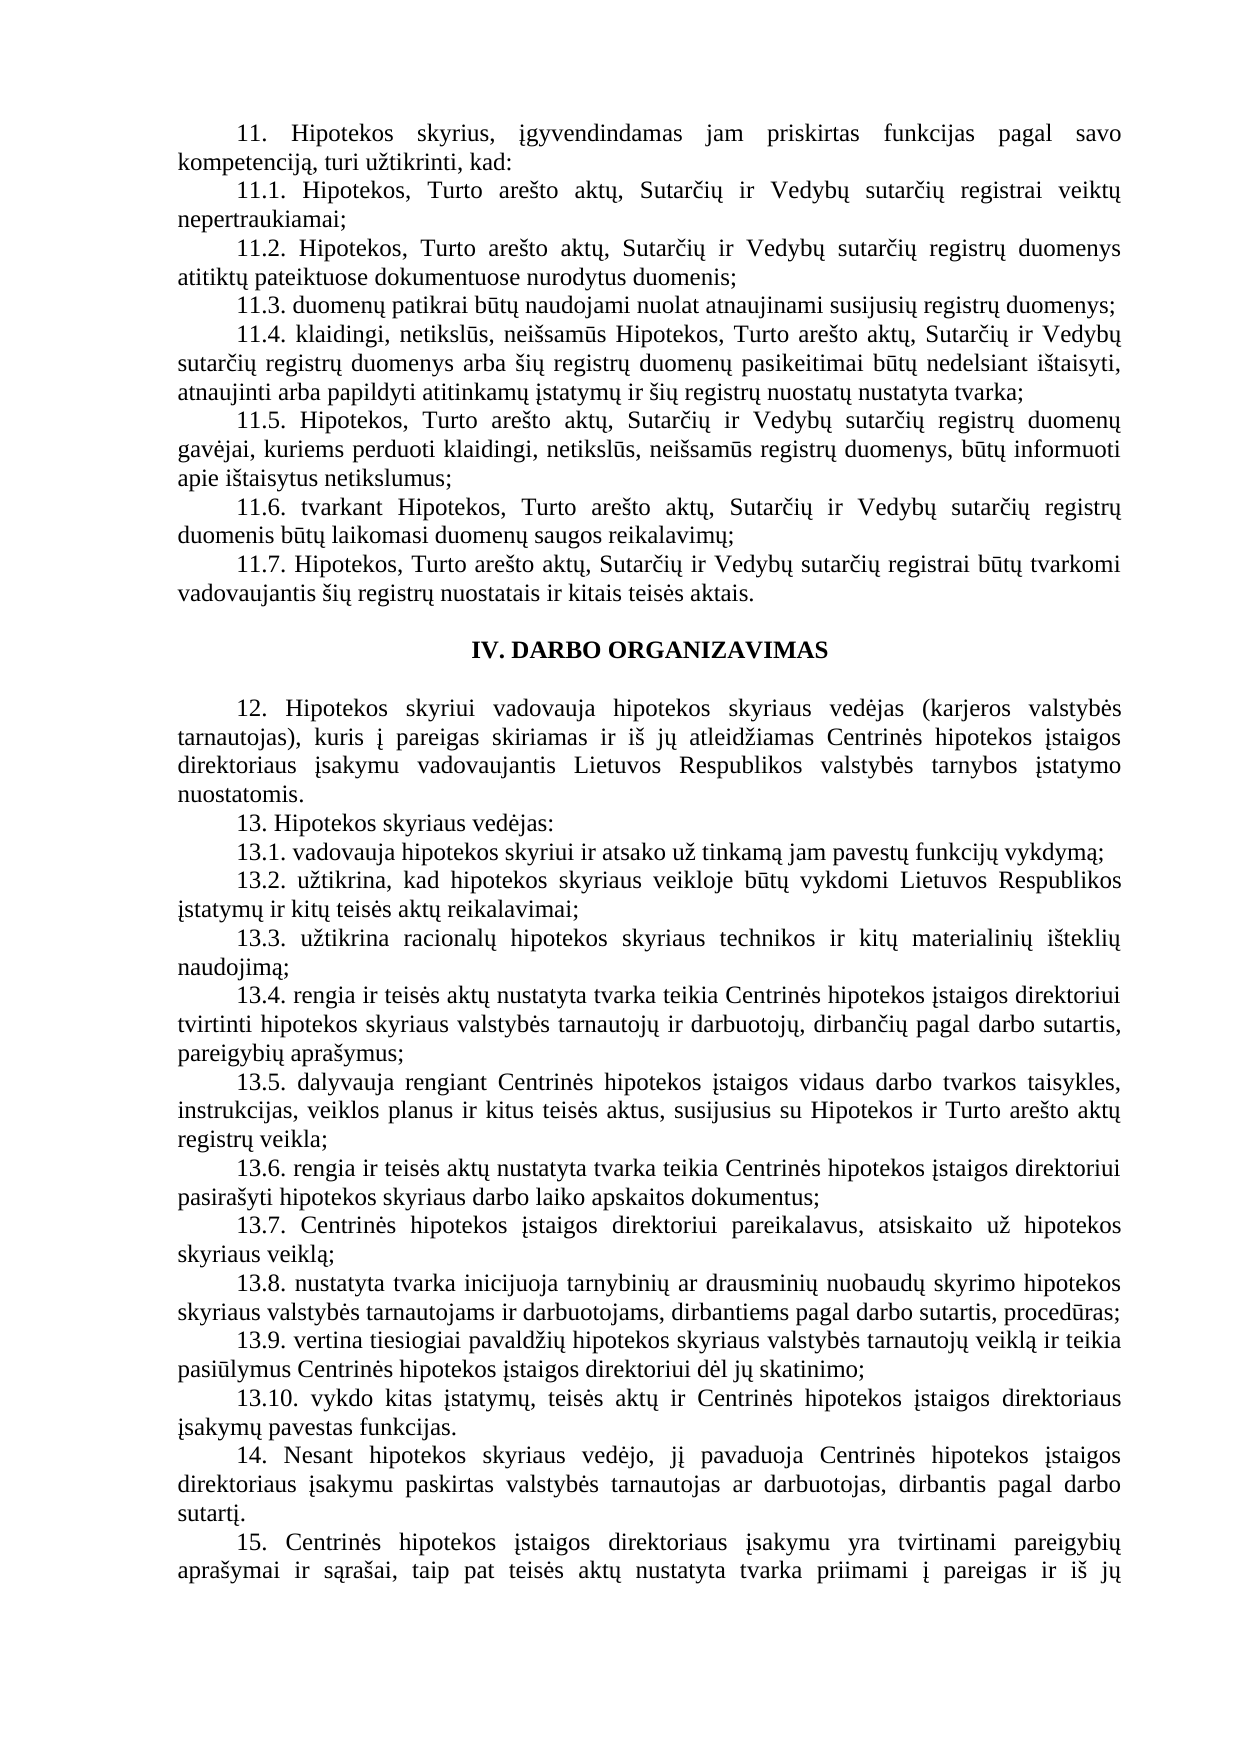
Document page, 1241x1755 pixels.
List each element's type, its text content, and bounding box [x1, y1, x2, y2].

text 13.6. rengia ir teisės aktų nustatyta tvarka teikia Centrinės hipotekos įstaigos direktoriui pasirašyti hipotekos skyriaus darbo laiko apskaitos dokumentus; [177, 1153, 1122, 1211]
text 13.10. vykdo kitas įstatymų, teisės aktų ir Centrinės hipotekos įstaigos direktoriaus įsakymų pavestas funkcijas. [177, 1383, 1122, 1441]
text 13.3. užtikrina racionalų hipotekos skyriaus technikos ir kitų materialinių išteklių naudojimą; [177, 923, 1122, 981]
text 11.4. klaidingi, netikslūs, neišsamūs Hipotekos, Turto arešto aktų, Sutarčių ir Vedybų sutarčių registrų duomenys arba šių registrų duomenų pasikeitimai būtų nedelsiant ištaisyti, atnaujinti arba papildyti atitinkamų įstatymų ir šių registrų nuostatų nustatyta tvarka; [177, 319, 1122, 406]
text 11. Hipotekos skyrius, įgyvendindamas jam priskirtas funkcijas pagal savo kompetenciją, turi užtikrinti, kad: [177, 118, 1122, 176]
text 11.6. tvarkant Hipotekos, Turto arešto aktų, Sutarčių ir Vedybų sutarčių registrų duomenis būtų laikomasi duomenų saugos reikalavimų; [177, 492, 1122, 549]
text 11.7. Hipotekos, Turto arešto aktų, Sutarčių ir Vedybų sutarčių registrai būtų tvarkomi vadovaujantis šių registrų nuostatais ir kitais teisės aktais. [177, 549, 1122, 607]
text 13.8. nustatyta tvarka inicijuoja tarnybinių ar drausminių nuobaudų skyrimo hipotekos skyriaus valstybės tarnautojams ir darbuotojams, dirbantiems pagal darbo sutartis, procedūras; [177, 1268, 1122, 1326]
text 13.4. rengia ir teisės aktų nustatyta tvarka teikia Centrinės hipotekos įstaigos direktoriui tvirtinti hipotekos skyriaus valstybės tarnautojų ir darbuotojų, dirbančių pagal darbo sutartis, pareigybių aprašymus; [177, 981, 1122, 1067]
text 13.7. Centrinės hipotekos įstaigos direktoriui pareikalavus, atsiskaito už hipotekos skyriaus veiklą; [177, 1211, 1122, 1268]
text 13.1. vadovauja hipotekos skyriui ir atsako už tinkamą jam pavestų funkcijų vykdymą; [177, 837, 1122, 866]
text 11.3. duomenų patikrai būtų naudojami nuolat atnaujinami susijusių registrų duomenys; [177, 291, 1122, 319]
text 13.9. vertina tiesiogiai pavaldžių hipotekos skyriaus valstybės tarnautojų veiklą ir teikia pasiūlymus Centrinės hipotekos įstaigos direktoriui dėl jų skatinimo; [177, 1326, 1122, 1383]
text 11.2. Hipotekos, Turto arešto aktų, Sutarčių ir Vedybų sutarčių registrų duomenys atitiktų pateiktuose dokumentuose nurodytus duomenis; [177, 233, 1122, 291]
text 14. Nesant hipotekos skyriaus vedėjo, jį pavaduoja Centrinės hipotekos įstaigos direktoriaus įsakymu paskirtas valstybės tarnautojas ar darbuotojas, dirbantis pagal darbo sutartį. [177, 1441, 1122, 1527]
text 13.5. dalyvauja rengiant Centrinės hipotekos įstaigos vidaus darbo tvarkos taisykles, instrukcijas, veiklos planus ir kitus teisės aktus, susijusius su Hipotekos ir Turto arešto aktų registrų veikla; [177, 1067, 1122, 1153]
text 13. Hipotekos skyriaus vedėjas: [177, 808, 1122, 837]
text 11.1. Hipotekos, Turto arešto aktų, Sutarčių ir Vedybų sutarčių registrai veiktų nepertraukiamai; [177, 176, 1122, 233]
text 13.2. užtikrina, kad hipotekos skyriaus veikloje būtų vykdomi Lietuvos Respublikos įstatymų ir kitų teisės aktų reikalavimai; [177, 866, 1122, 923]
text 11.5. Hipotekos, Turto arešto aktų, Sutarčių ir Vedybų sutarčių registrų duomenų gavėjai, kuriems perduoti klaidingi, netikslūs, neišsamūs registrų duomenys, būtų informuoti apie ištaisytus netikslumus; [177, 406, 1122, 492]
text 12. Hipotekos skyriui vadovauja hipotekos skyriaus vedėjas (karjeros valstybės tarnautojas), kuris į pareigas skiriamas ir iš jų atleidžiamas Centrinės hipotekos įstaigos direktoriaus įsakymu vadovaujantis Lietuvos Respublikos valstybės tarnybos įstatymo nuostatomis. [177, 693, 1122, 808]
text 15. Centrinės hipotekos įstaigos direktoriaus įsakymu yra tvirtinami pareigybių aprašymai ir sąrašai, taip pat teisės aktų nustatyta tvarka priimami į pareigas ir iš jų [177, 1527, 1122, 1584]
text IV. DARBO ORGANIZAVIMAS [177, 636, 1122, 664]
